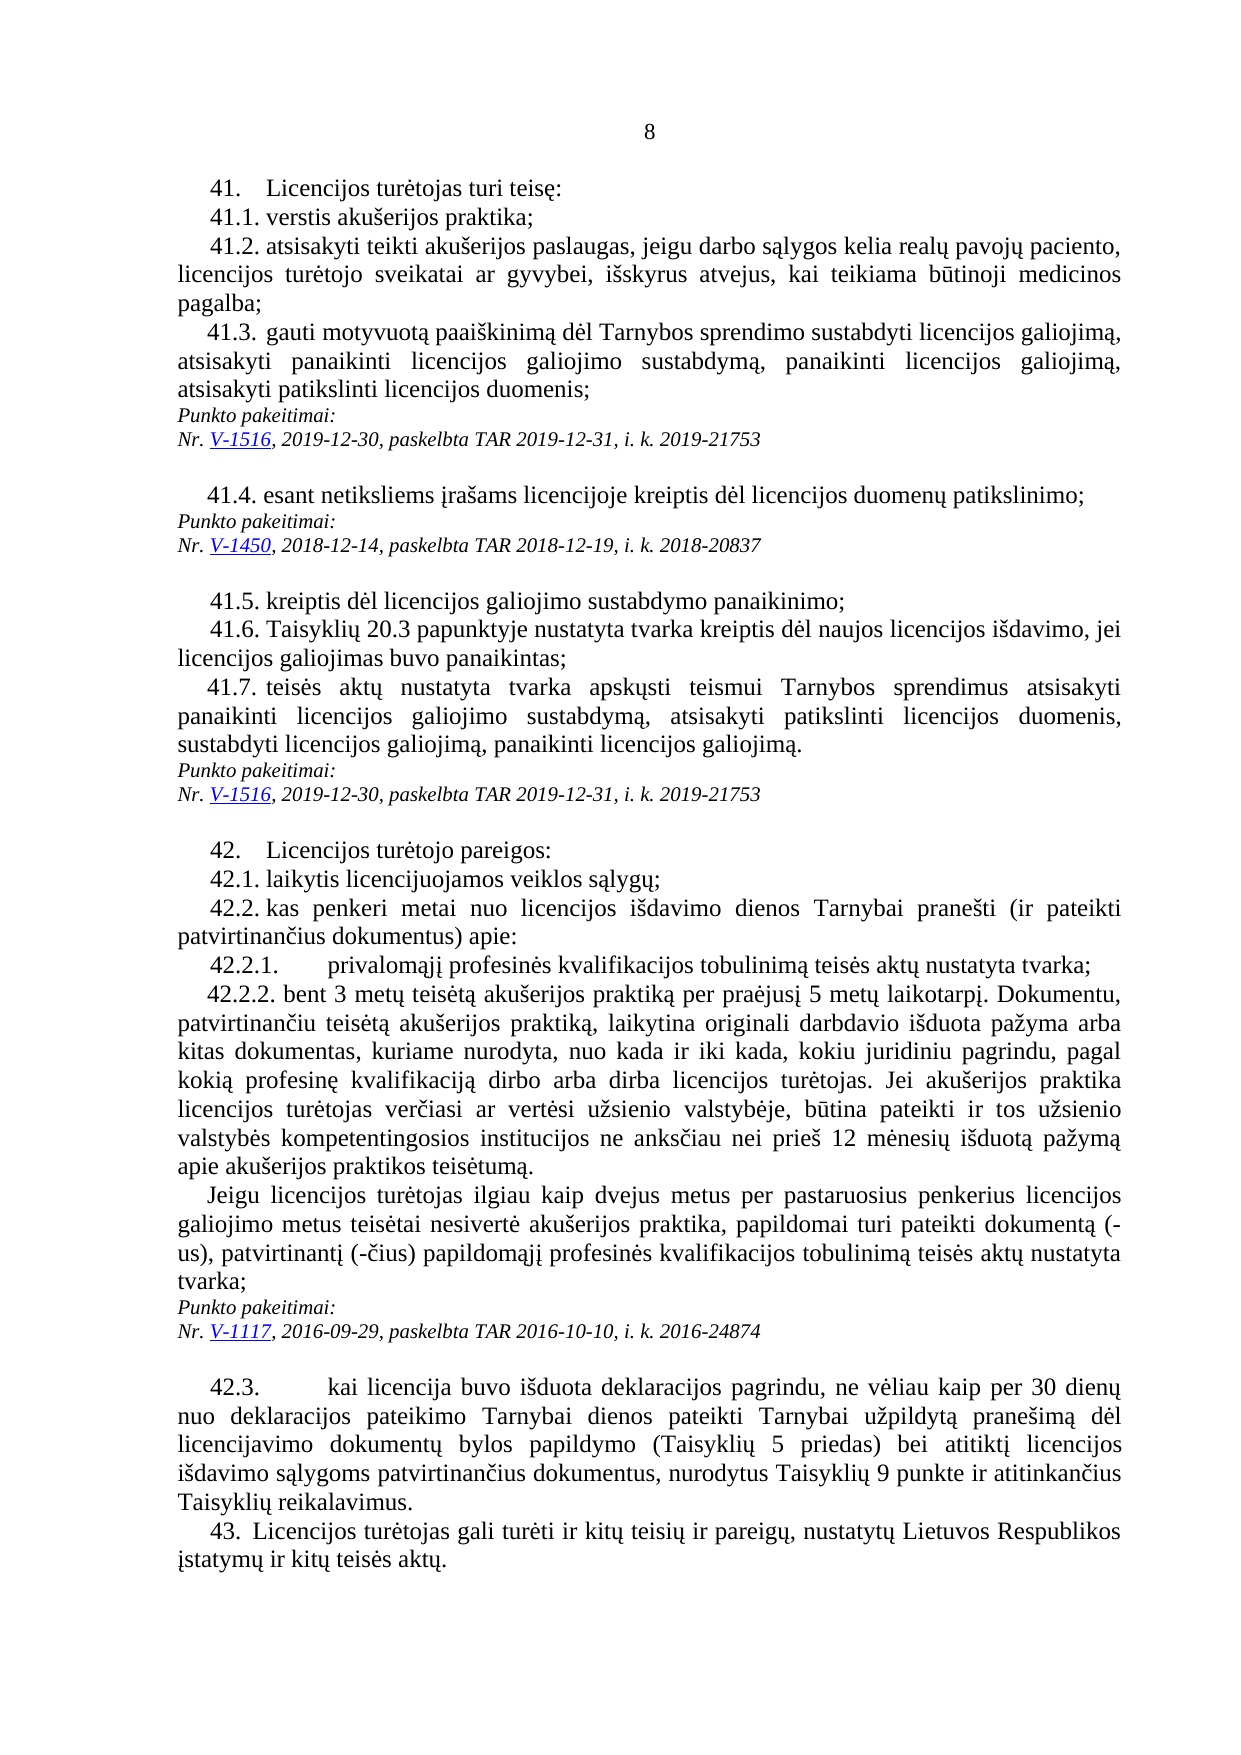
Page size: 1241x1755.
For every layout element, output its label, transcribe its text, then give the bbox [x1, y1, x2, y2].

text Jeigu licencijos turėtojas ilgiau kaip dvejus metus per pastaruosius penkerius licencijos galiojimo metus teisėtai nesivertė akušerijos praktika, papildomai turi pateikti dokumentą (-us), patvirtinantį (-čius) papildomąjį profesinės kvalifikacijos tobulinimą teisės aktų nustatyta tvarka; [177, 1180, 1122, 1295]
text Punkto pakeitimai: [177, 509, 1122, 533]
text 41.3. gauti motyvuotą paaiškinimą dėl Tarnybos sprendimo sustabdyti licencijos galiojimą, atsisakyti panaikinti licencijos galiojimo sustabdymą, panaikinti licencijos galiojimą, atsisakyti patikslinti licencijos duomenis; [177, 317, 1122, 403]
text Nr. V-1516, 2019-12-30, paskelbta TAR 2019-12-31, i. k. 2019-21753 [177, 782, 1122, 806]
text 41.6. Taisyklių 20.3 papunktyje nustatyta tvarka kreiptis dėl naujos licencijos išdavimo, jei licencijos galiojimas buvo panaikintas; [177, 614, 1122, 672]
text Nr. V-1516, 2019-12-30, paskelbta TAR 2019-12-31, i. k. 2019-21753 [177, 427, 1122, 451]
text 42.1. laikytis licencijuojamos veiklos sąlygų; [177, 864, 1122, 893]
text 41.5. kreiptis dėl licencijos galiojimo sustabdymo panaikinimo; [177, 586, 1122, 614]
text 42.3. kai licencija buvo išduota deklaracijos pagrindu, ne vėliau kaip per 30 dienų nuo deklaracijos pateikimo Tarnybai dienos pateikti Tarnybai užpildytą pranešimą dėl licencijavimo dokumentų bylos papildymo (Taisyklių 5 priedas) bei atitiktį licencijos išdavimo sąlygoms patvirtinančius dokumentus, nurodytus Taisyklių 9 punkte ir atitinkančius Taisyklių reikalavimus. [177, 1372, 1122, 1516]
text 42.2. kas penkeri metai nuo licencijos išdavimo dienos Tarnybai pranešti (ir pateikti patvirtinančius dokumentus) apie: [177, 893, 1122, 950]
text 41.2. atsisakyti teikti akušerijos paslaugas, jeigu darbo sąlygos kelia realų pavojų paciento, licencijos turėtojo sveikatai ar gyvybei, išskyrus atvejus, kai teikiama būtinoji medicinos pagalba; [177, 231, 1122, 317]
text 41. Licencijos turėtojas turi teisę: [177, 173, 1122, 202]
text 42.2.1. privalomąjį profesinės kvalifikacijos tobulinimą teisės aktų nustatyta tvarka; [177, 950, 1122, 979]
text 43. Licencijos turėtojas gali turėti ir kitų teisių ir pareigų, nustatytų Lietuvos Respublikos įstatymų ir kitų teisės aktų. [177, 1516, 1122, 1573]
text 41.7. teisės aktų nustatyta tvarka apskųsti teismui Tarnybos sprendimus atsisakyti panaikinti licencijos galiojimo sustabdymą, atsisakyti patikslinti licencijos duomenis, sustabdyti licencijos galiojimą, panaikinti licencijos galiojimą. [177, 672, 1122, 758]
text Punkto pakeitimai: [177, 1295, 1122, 1319]
text 42.2.2. bent 3 metų teisėtą akušerijos praktiką per praėjusį 5 metų laikotarpį. Dokumentu, patvirtinančiu teisėtą akušerijos praktiką, laikytina originali darbdavio išduota pažyma arba kitas dokumentas, kuriame nurodyta, nuo kada ir iki kada, kokiu juridiniu pagrindu, pagal kokią profesinę kvalifikaciją dirbo arba dirba licencijos turėtojas. Jei akušerijos praktika licencijos turėtojas verčiasi ar vertėsi užsienio valstybėje, būtina pateikti ir tos užsienio valstybės kompetentingosios institucijos ne anksčiau nei prieš 12 mėnesių išduotą pažymą apie akušerijos praktikos teisėtumą. [177, 979, 1122, 1180]
text Nr. V-1117, 2016-09-29, paskelbta TAR 2016-10-10, i. k. 2016-24874 [177, 1319, 1122, 1343]
text 41.1. verstis akušerijos praktika; [177, 202, 1122, 231]
text Nr. V-1450, 2018-12-14, paskelbta TAR 2018-12-19, i. k. 2018-20837 [177, 533, 1122, 557]
text 41.4. esant netiksliems įrašams licencijoje kreiptis dėl licencijos duomenų patikslinimo; [177, 480, 1122, 509]
text Punkto pakeitimai: [177, 758, 1122, 782]
text 42. Licencijos turėtojo pareigos: [177, 835, 1122, 864]
text Punkto pakeitimai: [177, 403, 1122, 427]
